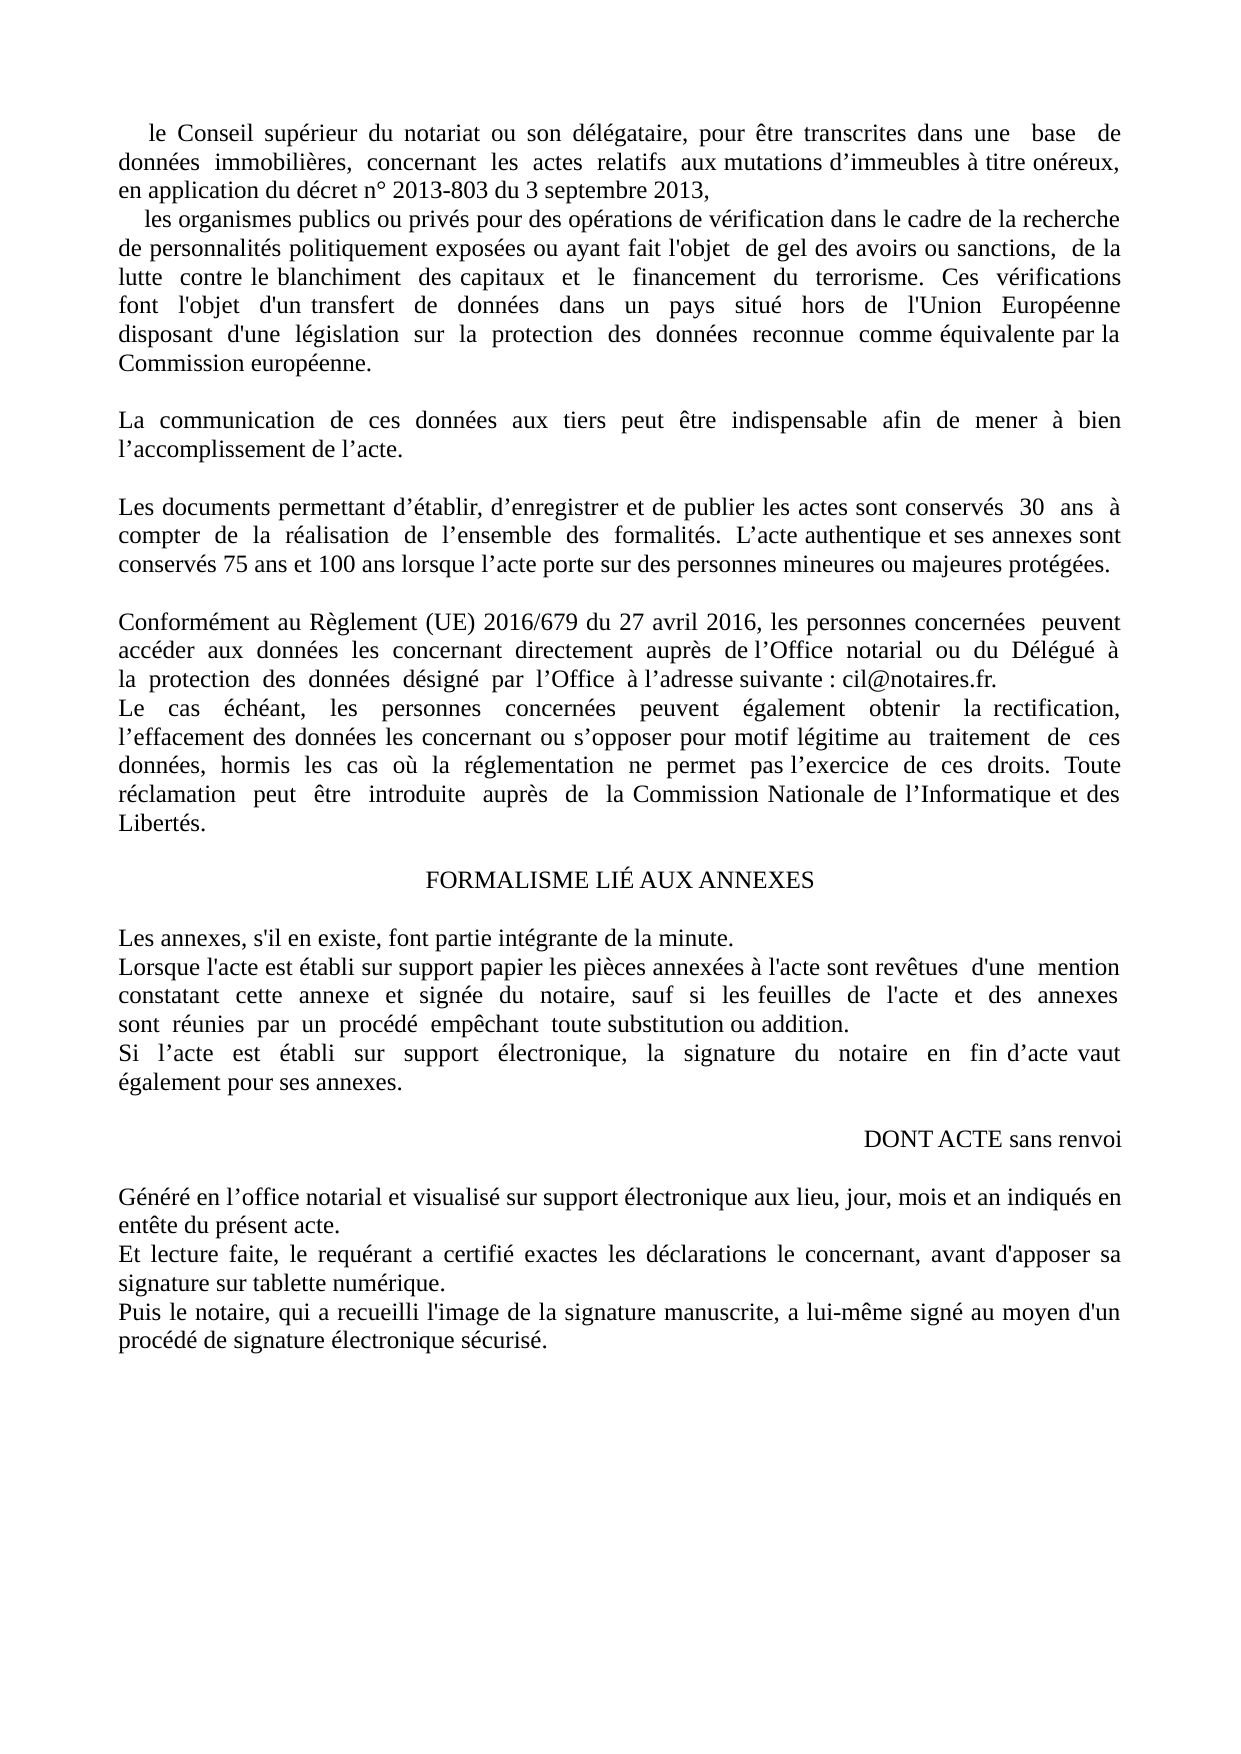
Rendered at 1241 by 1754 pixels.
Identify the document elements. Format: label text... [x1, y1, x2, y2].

text Lorsque l'acte est établi sur support papier les pièces annexées à l'acte sont revêtues d'une mention constatant cette annexe et signée du notaire, sauf si les feuilles de l'acte et des annexes sont réunies par un procédé empêchant toute substitution ou addition. [118, 952, 1122, 1038]
text  le Conseil supérieur du notariat ou son délégataire, pour être transcrites dans une base de données immobilières, concernant les actes relatifs aux mutations d’immeubles à titre onéreux, en application du décret n° 2013-803 du 3 septembre 2013, [118, 118, 1122, 204]
text Généré en l’office notarial et visualisé sur support électronique aux lieu, jour, mois et an indiqués en entête du présent acte. [118, 1182, 1122, 1239]
text Conformément au Règlement (UE) 2016/679 du 27 avril 2016, les personnes concernées peuvent accéder aux données les concernant directement auprès de l’Office notarial ou du Délégué à la protection des données désigné par l’Office à l’adresse suivante : cil@notaires.fr. [118, 607, 1122, 693]
text Les annexes, s'il en existe, font partie intégrante de la minute. [118, 923, 1122, 952]
text Puis le notaire, qui a recueilli l'image de la signature manuscrite, a lui-même signé au moyen d'un procédé de signature électronique sécurisé. [118, 1297, 1122, 1354]
text Les documents permettant d’établir, d’enregistrer et de publier les actes sont conservés 30 ans à compter de la réalisation de l’ensemble des formalités. L’acte authentique et ses annexes sont conservés 75 ans et 100 ans lorsque l’acte porte sur des personnes mineures ou majeures protégées. [118, 492, 1122, 578]
text  les organismes publics ou privés pour des opérations de vérification dans le cadre de la recherche de personnalités politiquement exposées ou ayant fait l'objet de gel des avoirs ou sanctions, de la lutte contre le blanchiment des capitaux et le financement du terrorisme. Ces vérifications font l'objet d'un transfert de données dans un pays situé hors de l'Union Européenne disposant d'une législation sur la protection des données reconnue comme équivalente par la Commission européenne. [118, 204, 1122, 377]
text Et lecture faite, le requérant a certifié exactes les déclarations le concernant, avant d'apposer sa signature sur tablette numérique. [118, 1239, 1122, 1297]
text Le cas échéant, les personnes concernées peuvent également obtenir la rectification, l’effacement des données les concernant ou s’opposer pour motif légitime au traitement de ces données, hormis les cas où la réglementation ne permet pas l’exercice de ces droits. Toute réclamation peut être introduite auprès de la Commission Nationale de l’Informatique et des Libertés. [118, 693, 1122, 837]
text Si l’acte est établi sur support électronique, la signature du notaire en fin d’acte vaut également pour ses annexes. [118, 1038, 1122, 1096]
text DONT ACTE sans renvoi [118, 1124, 1122, 1153]
text La communication de ces données aux tiers peut être indispensable afin de mener à bien l’accomplissement de l’acte. [118, 406, 1122, 463]
text FORMALISME LIÉ AUX ANNEXES [118, 866, 1122, 894]
